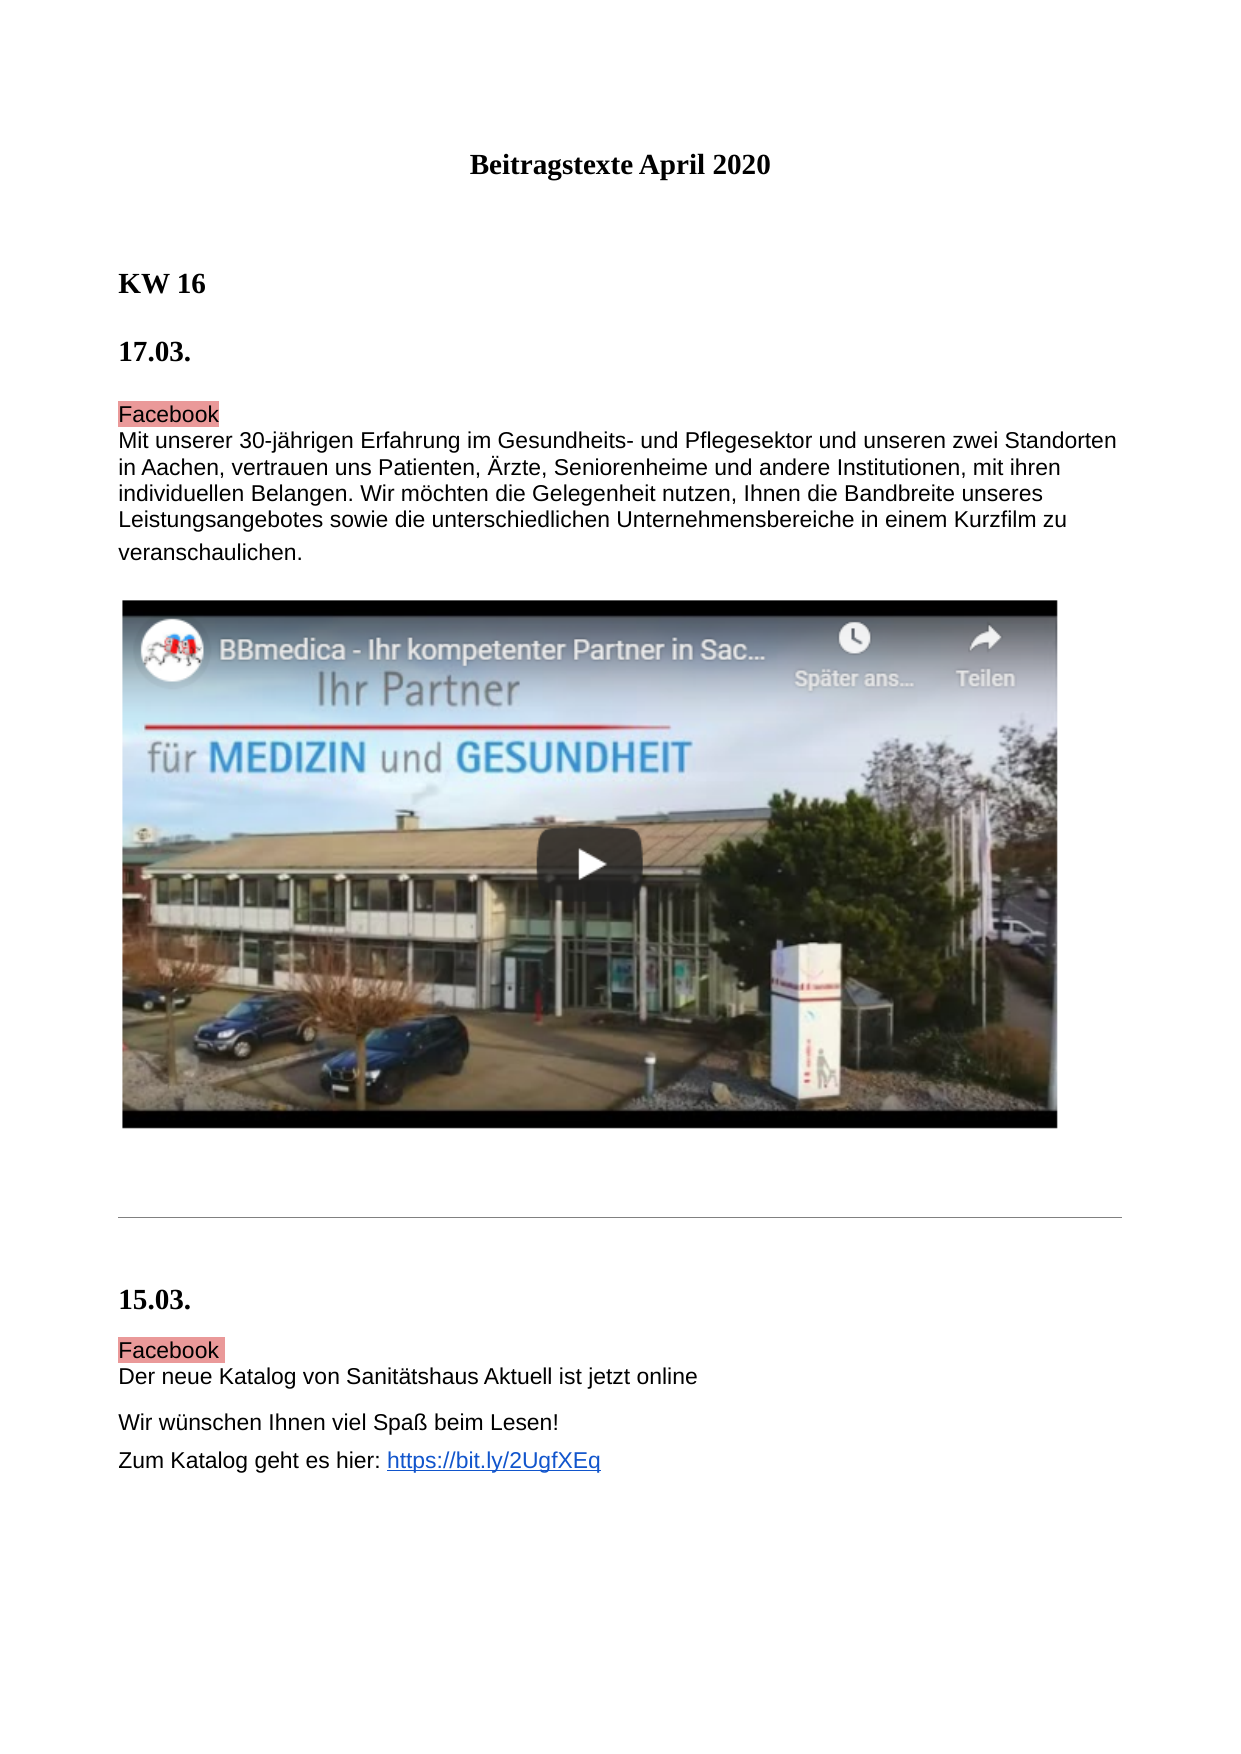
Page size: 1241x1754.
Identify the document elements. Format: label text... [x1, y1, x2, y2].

text Mit unserer 30-jährigen Erfahrung im Gesundheits- und Pflegesektor und unseren zwei Standorten in Aachen, vertrauen uns Patienten, Ärzte, Seniorenheime und andere Institutionen, mit ihren individuellen Belangen. Wir möchten die Gelegenheit nutzen, Ihnen die Bandbreite unseres Leistungsangebotes sowie die unterschiedlichen Unternehmensbereiche in einem Kurzfilm zu veranschaulichen. [118, 427, 1122, 566]
text Facebook [118, 401, 1122, 427]
picture [118, 599, 1059, 1144]
text Beitragstexte April 2020 [118, 147, 1122, 180]
text 17.03. [118, 334, 1122, 367]
text Der neue Katalog von Sanitätshaus Aktuell ist jetzt online [118, 1363, 1122, 1389]
text 15.03. [118, 1247, 1122, 1316]
text Facebook [118, 1337, 1122, 1363]
text Zum Katalog geht es hier: https://bit.ly/2UgfXEq [118, 1446, 1122, 1474]
text Wir wünschen Ihnen viel Spaß beim Lesen! [118, 1409, 1122, 1436]
text KW 16 [118, 267, 1122, 300]
